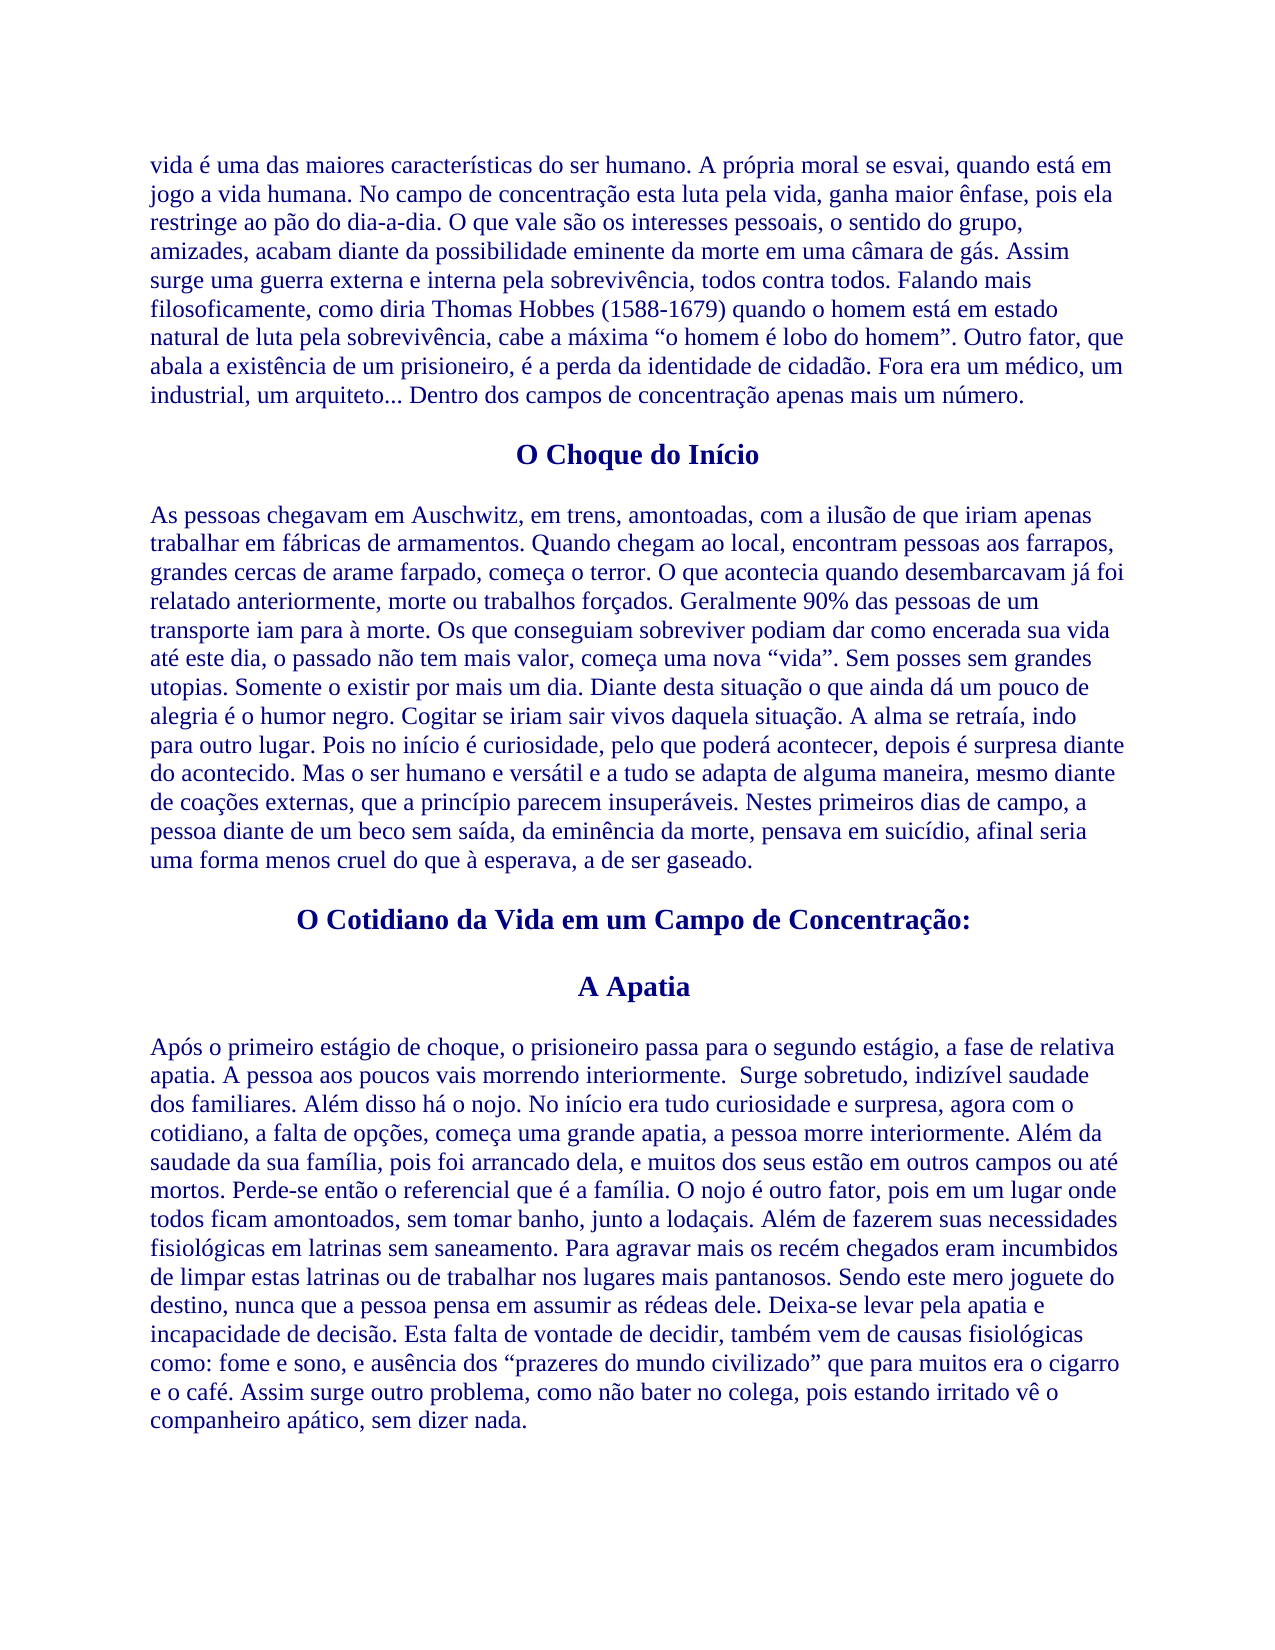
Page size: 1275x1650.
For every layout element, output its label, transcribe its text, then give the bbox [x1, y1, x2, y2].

text As pessoas chegavam em Auschwitz, em trens, amontoadas, com a ilusão de que iriam apenas trabalhar em fábricas de armamentos. Quando chegam ao local, encontram pessoas aos farrapos, grandes cercas de arame farpado, começa o terror. O que acontecia quando desembarcavam já foi relatado anteriormente, morte ou trabalhos forçados. Geralmente 90% das pessoas de um transporte iam para à morte. Os que conseguiam sobreviver podiam dar como encerada sua vida até este dia, o passado não tem mais valor, começa uma nova “vida”. Sem posses sem grandes utopias. Somente o existir por mais um dia. Diante desta situação o que ainda dá um pouco de alegria é o humor negro. Cogitar se iriam sair vivos daquela situação. A alma se retraía, indo para outro lugar. Pois no início é curiosidade, pelo que poderá acontecer, depois é surpresa diante do acontecido. Mas o ser humano e versátil e a tudo se adapta de alguma maneira, mesmo diante de coações externas, que a princípio parecem insuperáveis. Nestes primeiros dias de campo, a pessoa diante de um beco sem saída, da eminência da morte, pensava em suicídio, afinal seria uma forma menos cruel do que à esperava, a de ser gaseado. [150, 500, 1125, 873]
text O Cotidiano da Vida em um Campo de Concentração: [150, 902, 1125, 936]
subtitle O Choque do Início [150, 437, 1125, 471]
text vida é uma das maiores características do ser humano. A própria moral se esvai, quando está em jogo a vida humana. No campo de concentração esta luta pela vida, ganha maior ênfase, pois ela restringe ao pão do dia-a-dia. O que vale são os interesses pessoais, o sentido do grupo, amizades, acabam diante da possibilidade eminente da morte em uma câmara de gás. Assim surge uma guerra externa e interna pela sobrevivência, todos contra todos. Falando mais filosoficamente, como diria Thomas Hobbes (1588-1679) quando o homem está em estado natural de luta pela sobrevivência, cabe a máxima “o homem é lobo do homem”. Outro fator, que abala a existência de um prisioneiro, é a perda da identidade de cidadão. Fora era um médico, um industrial, um arquiteto... Dentro dos campos de concentração apenas mais um número. [150, 150, 1125, 409]
text Após o primeiro estágio de choque, o prisioneiro passa para o segundo estágio, a fase de relativa apatia. A pessoa aos poucos vais morrendo interiormente. Surge sobretudo, indizível saudade dos familiares. Além disso há o nojo. No início era tudo curiosidade e surpresa, agora com o cotidiano, a falta de opções, começa uma grande apatia, a pessoa morre interiormente. Além da saudade da sua família, pois foi arrancado dela, e muitos dos seus estão em outros campos ou até mortos. Perde-se então o referencial que é a família. O nojo é outro fator, pois em um lugar onde todos ficam amontoados, sem tomar banho, junto a lodaçais. Além de fazerem suas necessidades fisiológicas em latrinas sem saneamento. Para agravar mais os recém chegados eram incumbidos de limpar estas latrinas ou de trabalhar nos lugares mais pantanosos. Sendo este mero joguete do destino, nunca que a pessoa pensa em assumir as rédeas dele. Deixa-se levar pela apatia e incapacidade de decisão. Esta falta de vontade de decidir, também vem de causas fisiológicas como: fome e sono, e ausência dos “prazeres do mundo civilizado” que para muitos era o cigarro e o café. Assim surge outro problema, como não bater no colega, pois estando irritado vê o companheiro apático, sem dizer nada. [150, 1032, 1125, 1434]
text A Apatia [150, 969, 1125, 1003]
